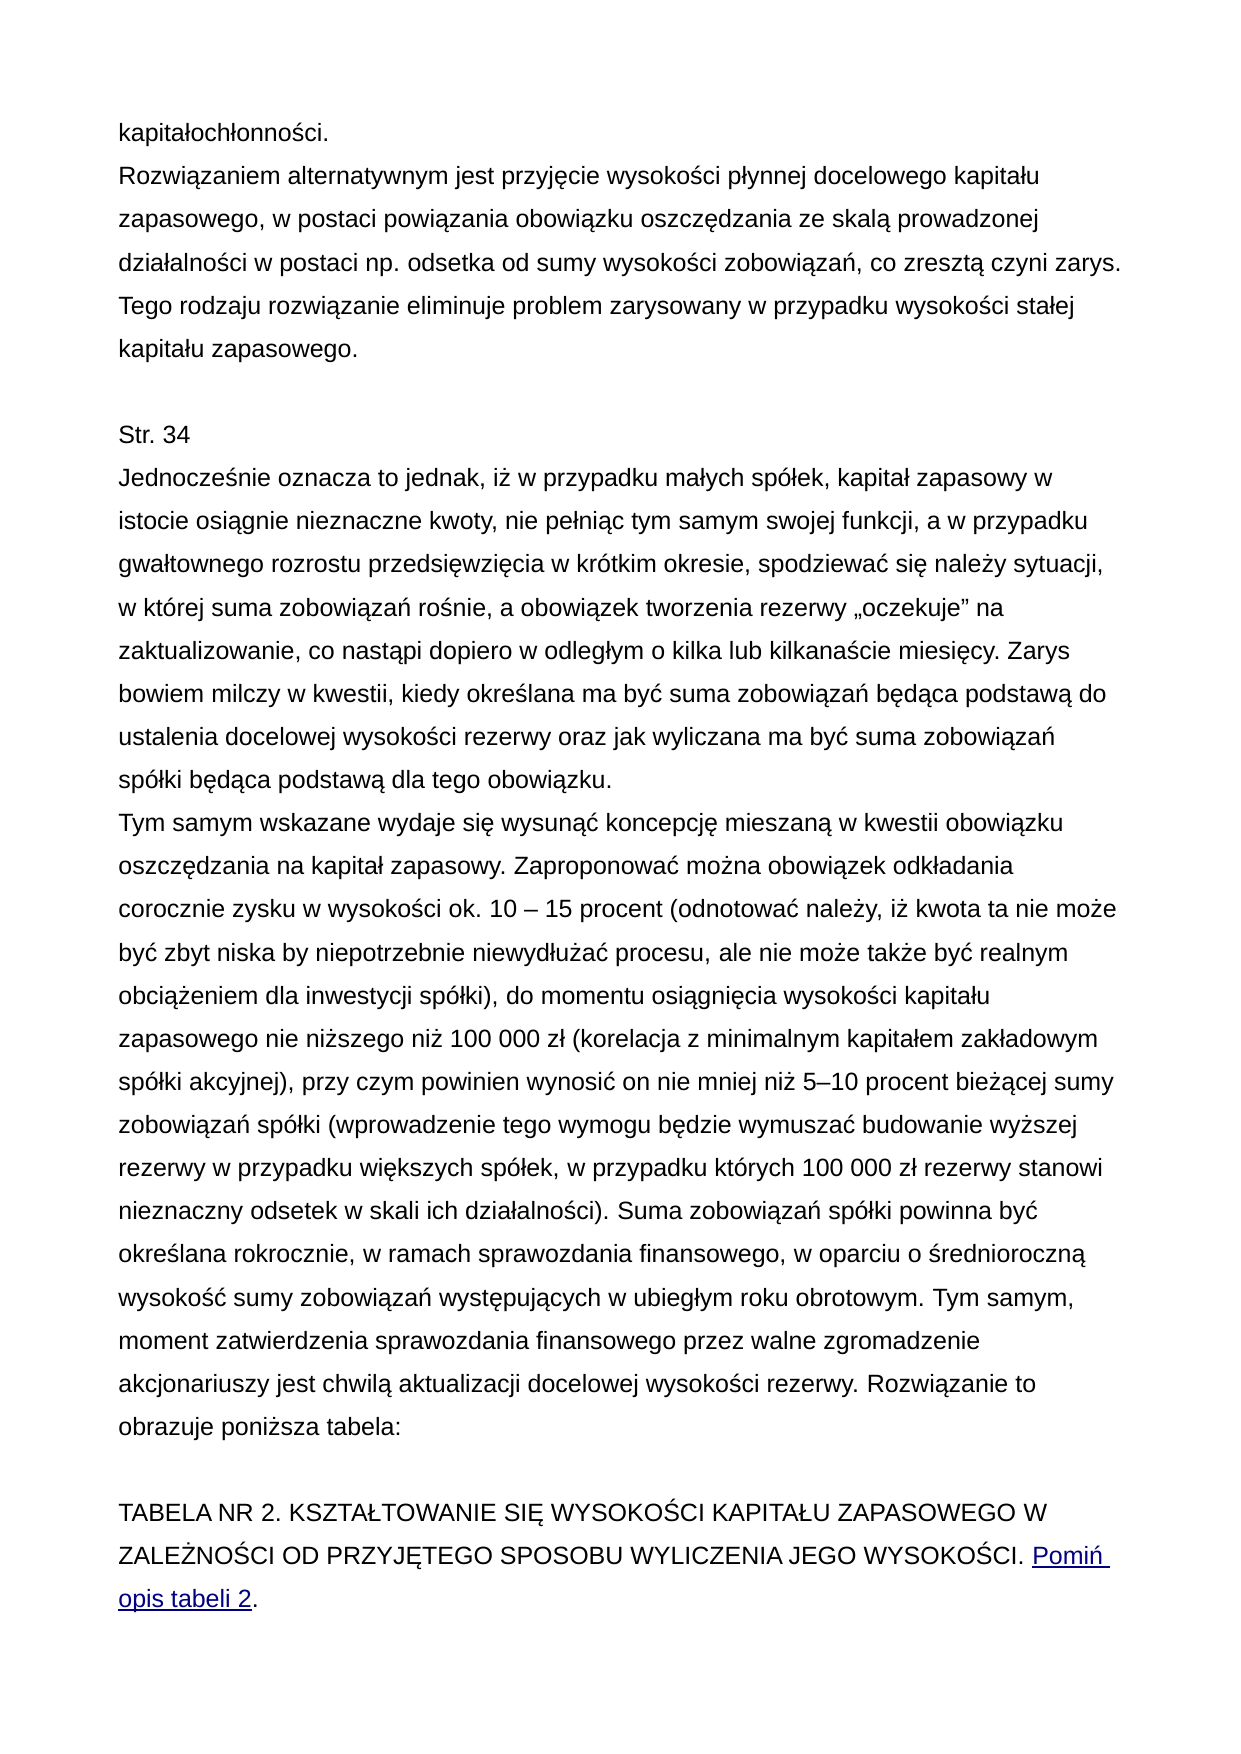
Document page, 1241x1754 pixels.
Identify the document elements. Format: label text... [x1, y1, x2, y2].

text TABELA NR 2. KSZTAŁTOWANIE SIĘ WYSOKOŚCI KAPITAŁU ZAPASOWEGO W ZALEŻNOŚCI OD PRZYJĘTEGO SPOSOBU WYLICZENIA JEGO WYSOKOŚCI. Pomiń opis tabeli 2. [118, 1498, 1122, 1613]
text Jednocześnie oznacza to jednak, iż w przypadku małych spółek, kapitał zapasowy w istocie osiągnie nieznaczne kwoty, nie pełniąc tym samym swojej funkcji, a w przypadku gwałtownego rozrostu przedsięwzięcia w krótkim okresie, spodziewać się należy sytuacji, w której suma zobowiązań rośnie, a obowiązek tworzenia rezerwy „oczekuje” na zaktualizowanie, co nastąpi dopiero w odległym o kilka lub kilkanaście miesięcy. Zarys bowiem milczy w kwestii, kiedy określana ma być suma zobowiązań będąca podstawą do ustalenia docelowej wysokości rezerwy oraz jak wyliczana ma być suma zobowiązań spółki będąca podstawą dla tego obowiązku. [118, 463, 1122, 794]
text Tym samym wskazane wydaje się wysunąć koncepcję mieszaną w kwestii obowiązku oszczędzania na kapitał zapasowy. Zaproponować można obowiązek odkładania corocznie zysku w wysokości ok. 10 ‒ 15 procent (odnotować należy, iż kwota ta nie może być zbyt niska by niepotrzebnie niewydłużać procesu, ale nie może także być realnym obciążeniem dla inwestycji spółki), do momentu osiągnięcia wysokości kapitału zapasowego nie niższego niż 100 000 zł (korelacja z minimalnym kapitałem zakładowym spółki akcyjnej), przy czym powinien wynosić on nie mniej niż 5‒10 procent bieżącej sumy zobowiązań spółki (wprowadzenie tego wymogu będzie wymuszać budowanie wyższej rezerwy w przypadku większych spółek, w przypadku których 100 000 zł rezerwy stanowi nieznaczny odsetek w skali ich działalności). Suma zobowiązań spółki powinna być określana rokrocznie, w ramach sprawozdania finansowego, w oparciu o średnioroczną wysokość sumy zobowiązań występujących w ubiegłym roku obrotowym. Tym samym, moment zatwierdzenia sprawozdania finansowego przez walne zgromadzenie akcjonariuszy jest chwilą aktualizacji docelowej wysokości rezerwy. Rozwiązanie to obrazuje poniższa tabela: [118, 808, 1122, 1441]
text Str. 34 [118, 420, 1122, 449]
text Rozwiązaniem alternatywnym jest przyjęcie wysokości płynnej docelowego kapitału zapasowego, w postaci powiązania obowiązku oszczędzania ze skalą prowadzonej działalności w postaci np. odsetka od sumy wysokości zobowiązań, co zresztą czyni zarys. Tego rodzaju rozwiązanie eliminuje problem zarysowany w przypadku wysokości stałej kapitału zapasowego. [118, 161, 1122, 362]
text kapitałochłonności. [118, 118, 1122, 147]
